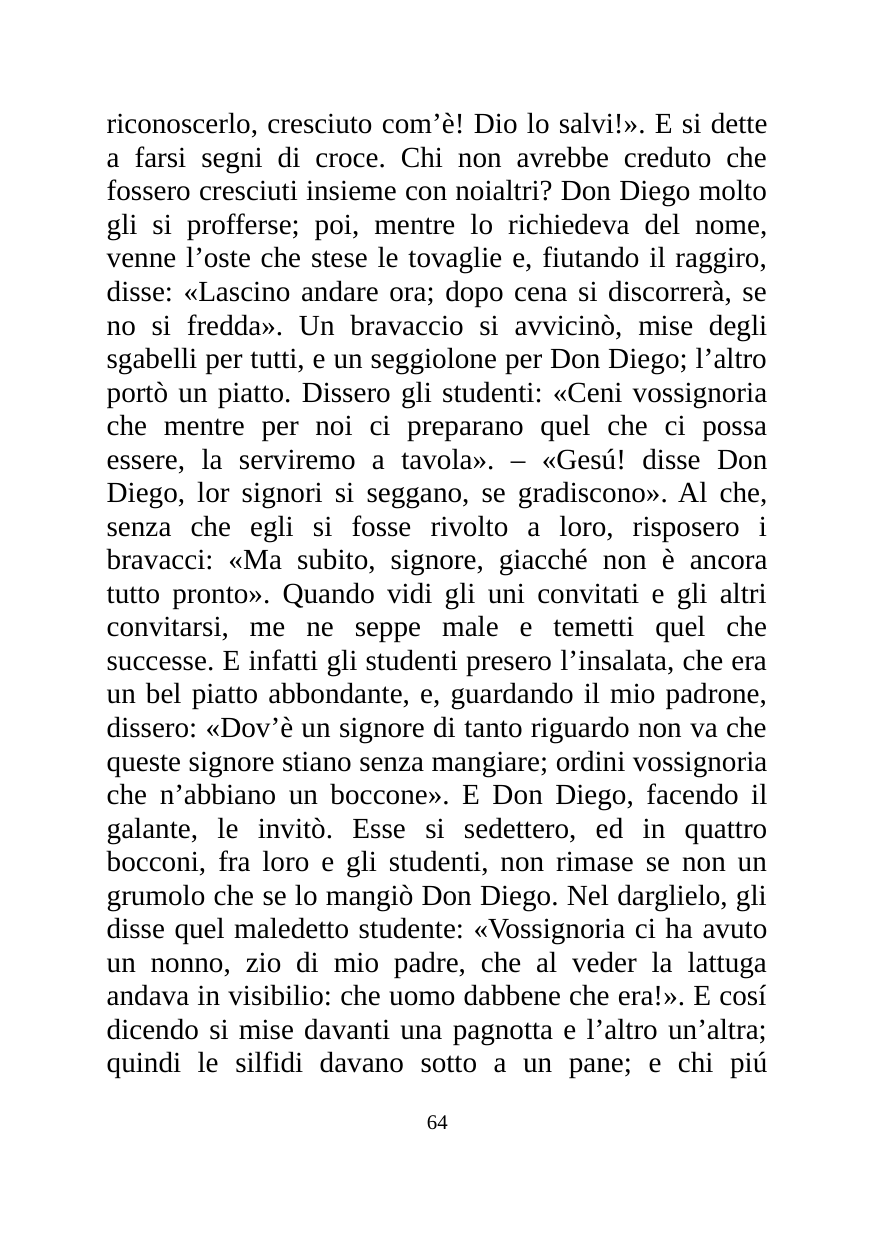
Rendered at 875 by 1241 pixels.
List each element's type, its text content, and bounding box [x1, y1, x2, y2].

text riconoscerlo, cresciuto com’è! Dio lo salvi!». E si dette a farsi segni di croce. Chi non avrebbe creduto che fossero cresciuti insieme con noialtri? Don Diego molto gli si profferse; poi, mentre lo richiedeva del nome, venne l’oste che stese le tovaglie e, fiutando il raggiro, disse: «Lascino andare ora; dopo cena si discorrerà, se no si fredda». Un bravaccio si avvicinò, mise degli sgabelli per tutti, e un seggiolone per Don Diego; l’altro portò un piatto. Dissero gli studenti: «Ceni vossignoria che mentre per noi ci preparano quel che ci possa essere, la serviremo a tavola». – «Gesú! disse Don Diego, lor signori si seggano, se gradiscono». Al che, senza che egli si fosse rivolto a loro, risposero i bravacci: «Ma subito, signore, giacché non è ancora tutto pronto». Quando vidi gli uni convitati e gli altri convitarsi, me ne seppe male e temetti quel che successe. E infatti gli studenti presero l’insalata, che era un bel piatto abbondante, e, guardando il mio padrone, dissero: «Dov’è un signore di tanto riguardo non va che queste signore stiano senza mangiare; ordini vossignoria che n’abbiano un boccone». E Don Diego, facendo il galante, le invitò. Esse si sedettero, ed in quattro bocconi, fra loro e gli studenti, non rimase se non un grumolo che se lo mangiò Don Diego. Nel darglielo, gli disse quel maledetto studente: «Vossignoria ci ha avuto un nonno, zio di mio padre, che al veder la lattuga andava in visibilio: che uomo dabbene che era!». E cosí dicendo si mise davanti una pagnotta e l’altro un’altra; quindi le silfidi davano sotto a un pane; e chi piú [106, 106, 768, 1079]
